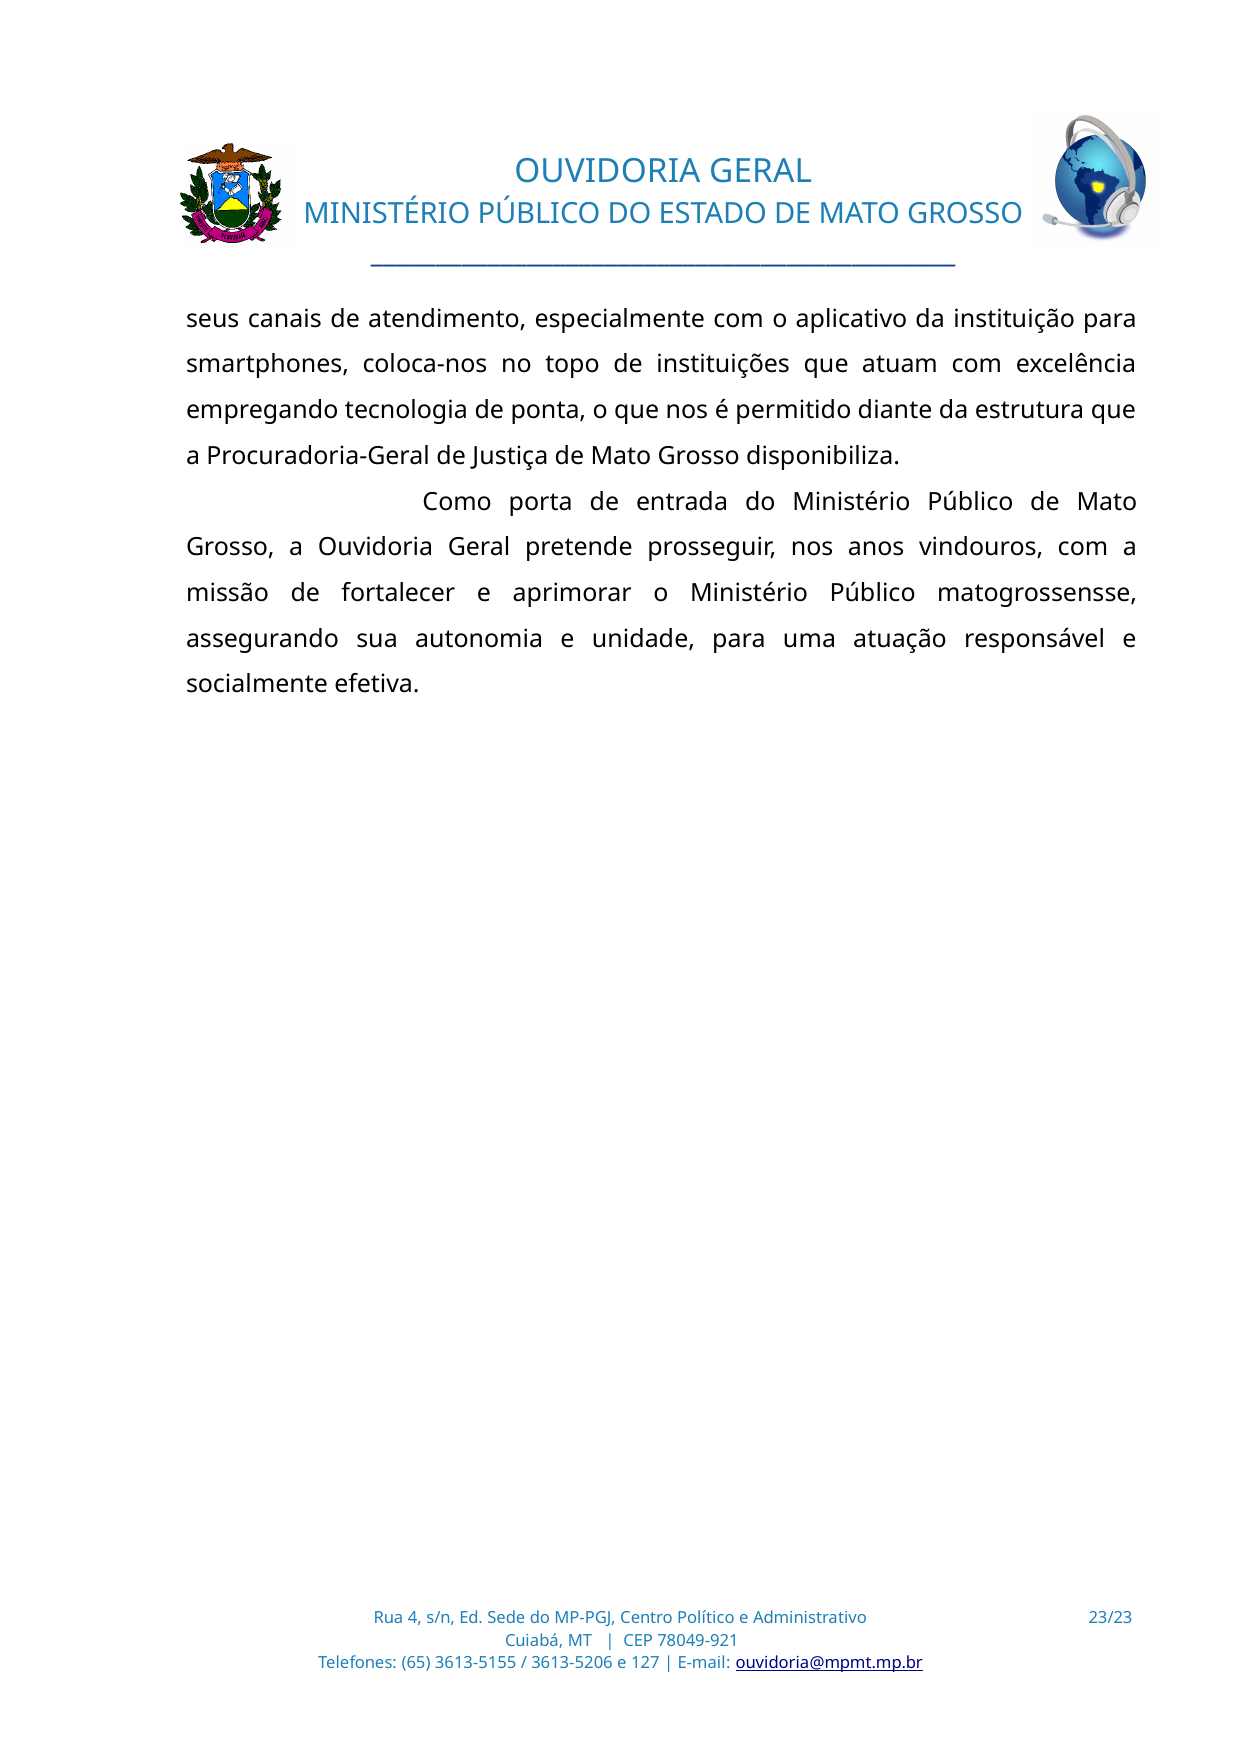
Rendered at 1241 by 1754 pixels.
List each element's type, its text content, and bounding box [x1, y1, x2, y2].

picture [178, 142, 295, 251]
text seus canais de atendimento, especialmente com o aplicativo da instituição para smartphones, coloca-nos no topo de instituições que atuam com excelência empregando tecnologia de ponta, o que nos é permitido diante da estrutura que a Procuradoria-Geral de Justiça de Mato Grosso disponibiliza. [186, 301, 1138, 472]
picture [1028, 110, 1162, 247]
text Como porta de entrada do Ministério Público de Mato Grosso, a Ouvidoria Geral pretende prosseguir, nos anos vindouros, com a missão de fortalecer e aprimorar o Ministério Público matogrossensse, assegurando sua autonomia e unidade, para uma atuação responsável e socialmente efetiva. [186, 483, 1138, 700]
